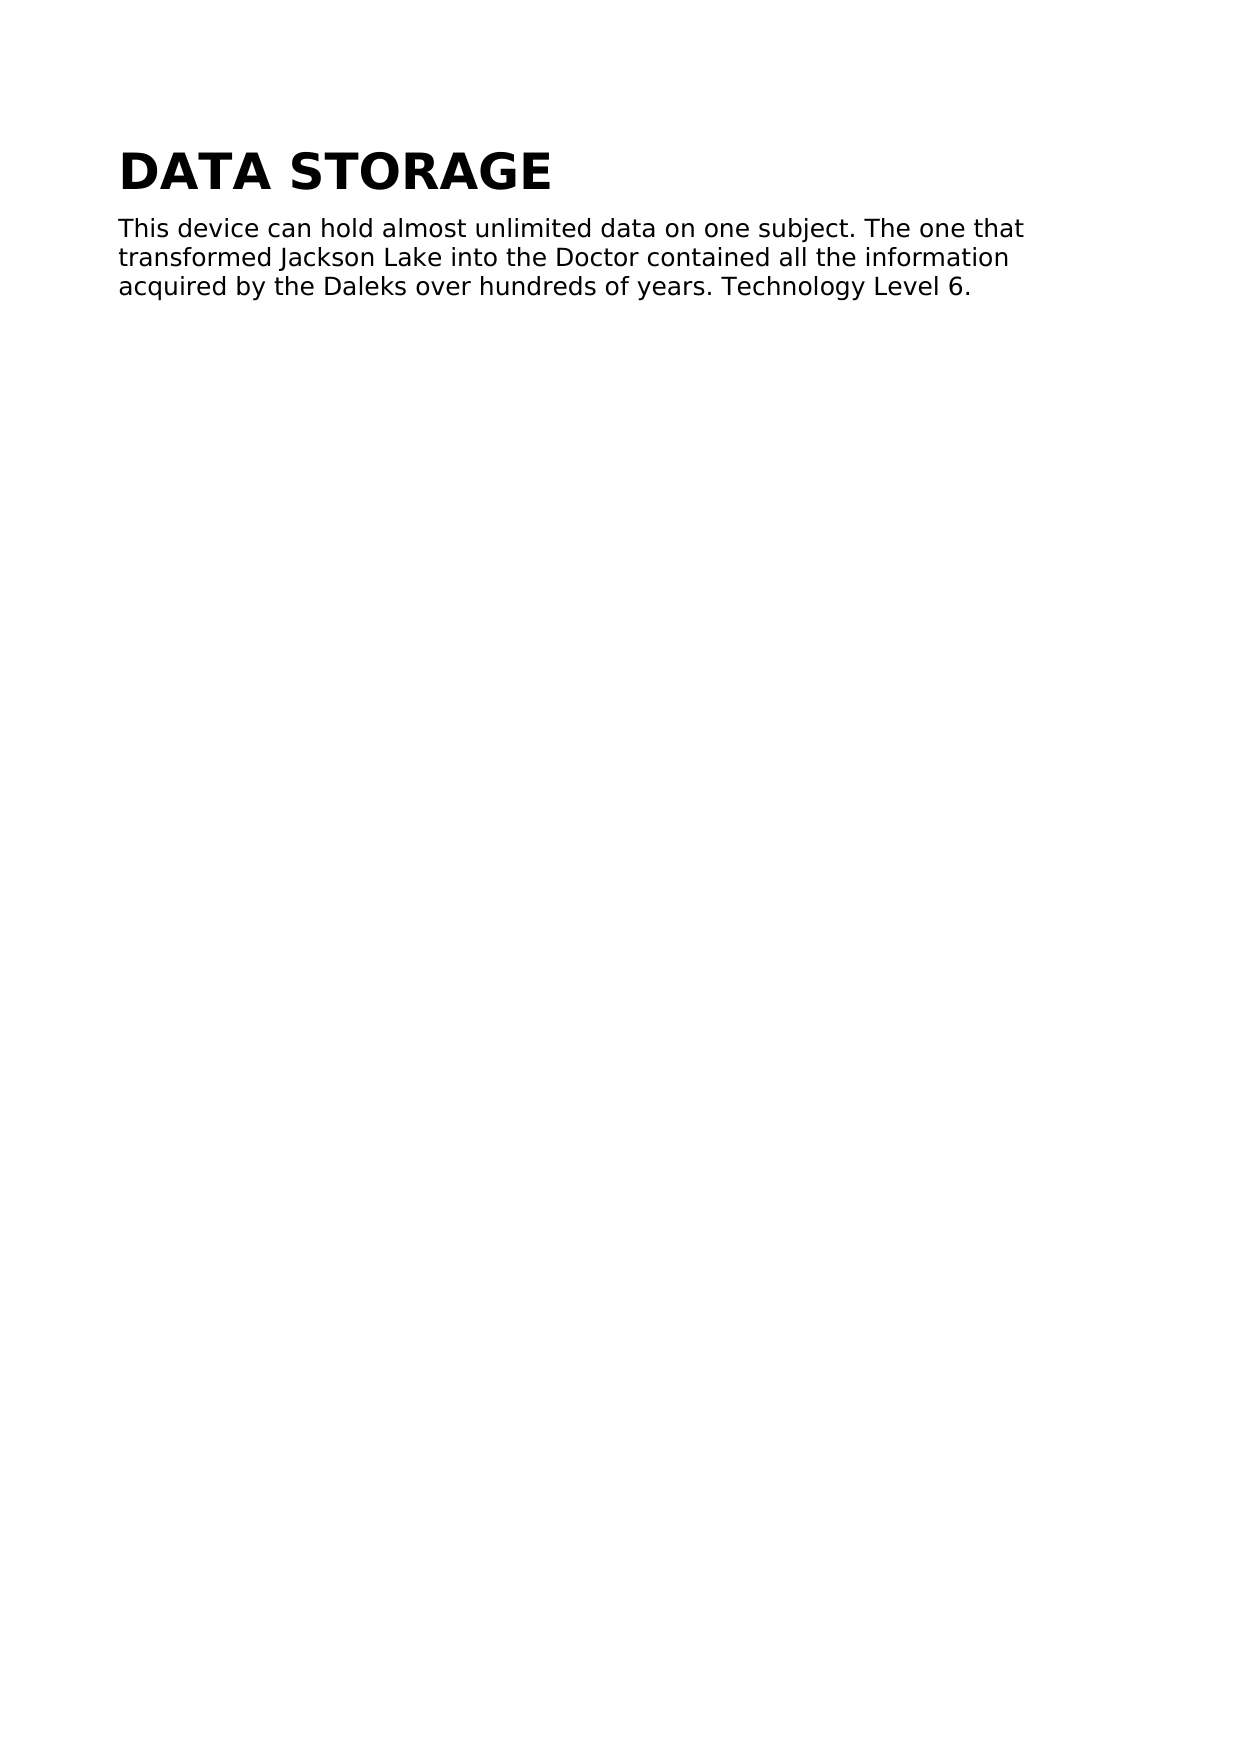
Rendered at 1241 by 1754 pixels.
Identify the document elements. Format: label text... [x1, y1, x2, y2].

subtitle DATA STORAGE [118, 143, 1122, 201]
text This device can hold almost unlimited data on one subject. The one that transformed Jackson Lake into the Doctor contained all the information acquired by the Daleks over hundreds of years. Technology Level 6. [118, 214, 1122, 301]
